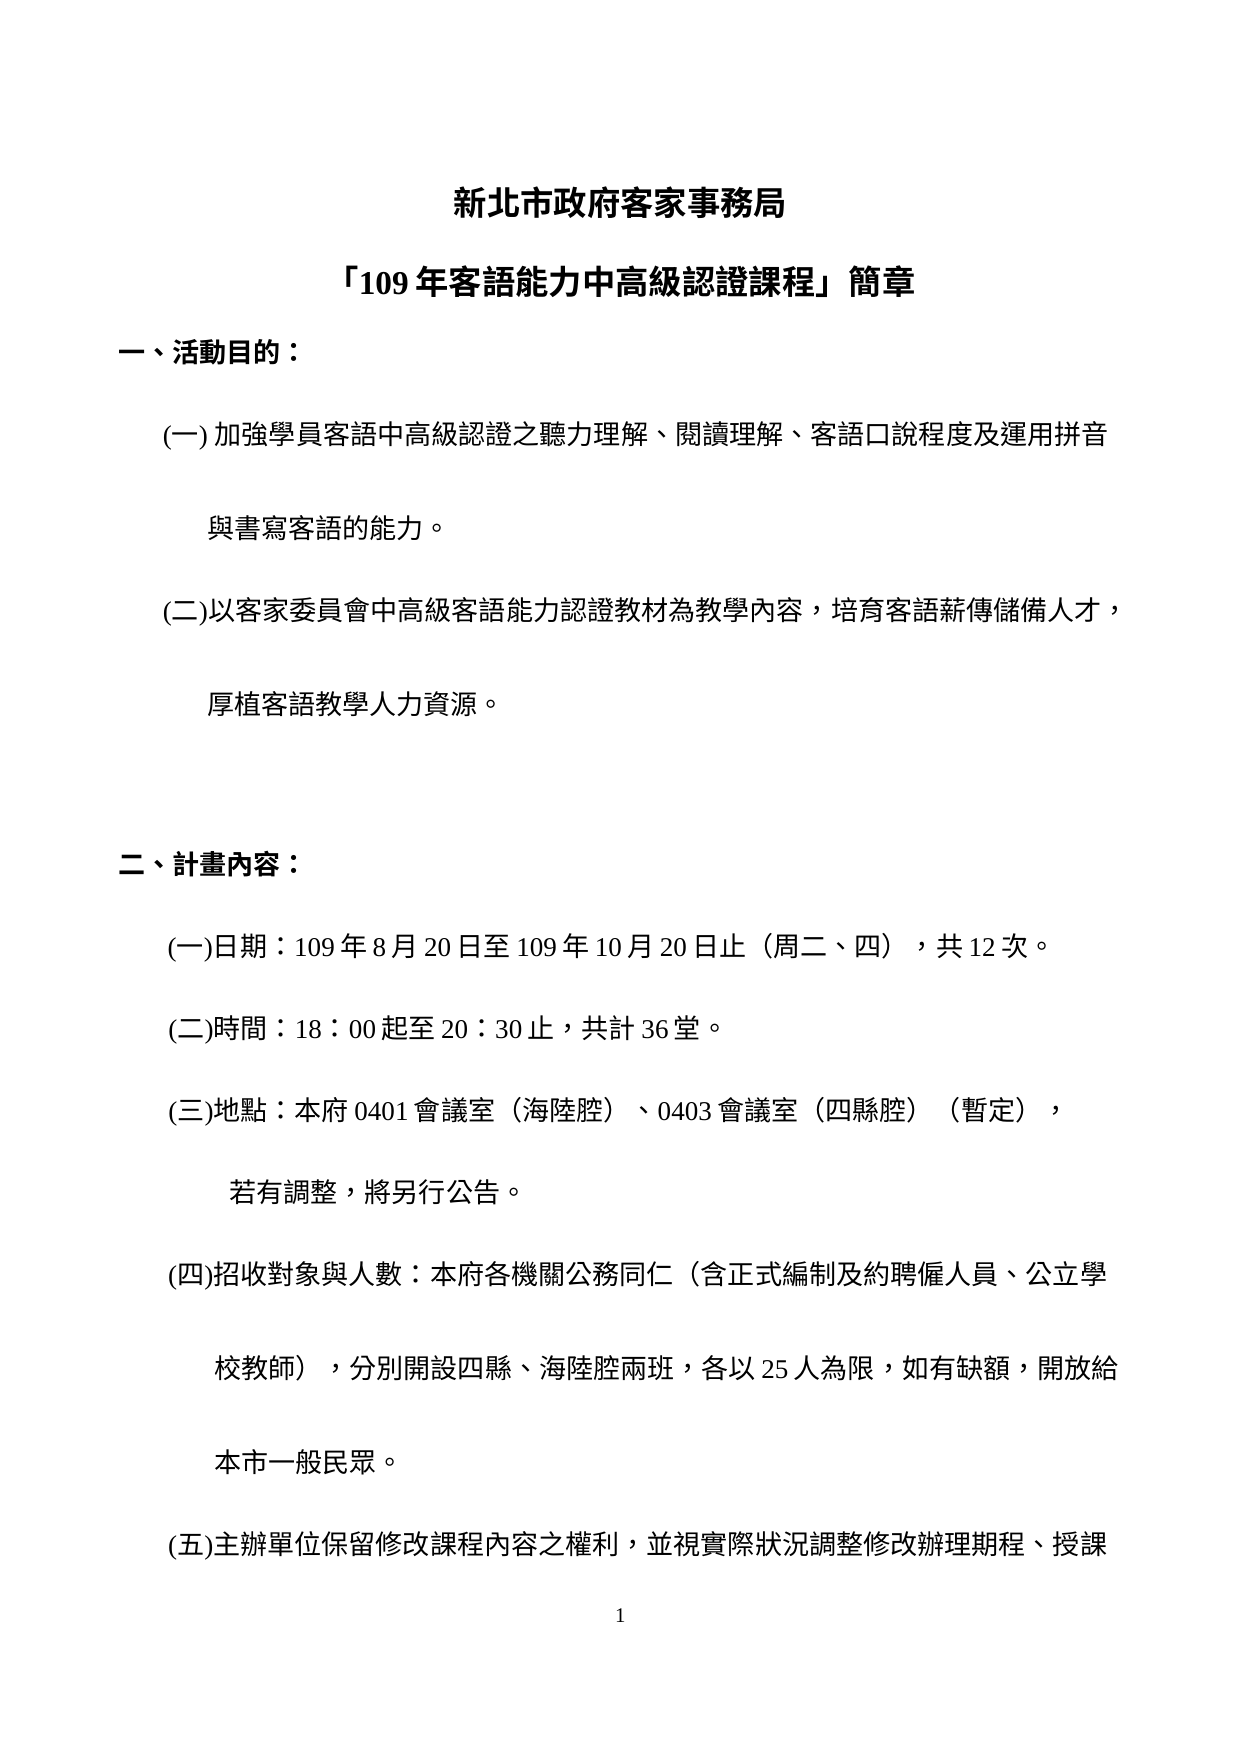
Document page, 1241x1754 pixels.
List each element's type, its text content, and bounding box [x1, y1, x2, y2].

text (二)以客家委員會中高級客語能力認證教材為教學內容，培育客語薪傳儲備人才，厚植客語教學人力資源。 [163, 567, 1122, 723]
text (四)招收對象與人數：本府各機關公務同仁（含正式編制及約聘僱人員、公立學校教師），分別開設四縣、海陸腔兩班，各以25人為限，如有缺額，開放給本市一般民眾。 [168, 1231, 1122, 1481]
text (一)日期：109年8月20日至109年10月20日止（周二、四），共12次。 [167, 903, 1122, 966]
text 若有調整，將另行公告。 [168, 1149, 1122, 1212]
text 二、計畫內容： [118, 821, 1122, 883]
text (一) 加強學員客語中高級認證之聽力理解、閱讀理解、客語口說程度及運用拼音與書寫客語的能力。 [163, 391, 1122, 547]
text (三)地點：本府0401會議室（海陸腔）、0403會議室（四縣腔）（暫定）， [168, 1067, 1122, 1130]
text 新北市政府客家事務局 [118, 159, 1122, 222]
text (二)時間：18：00起至20：30止，共計36堂。 [118, 985, 1122, 1048]
text (五)主辦單位保留修改課程內容之權利，並視實際狀況調整修改辦理期程、授課 [168, 1501, 1122, 1563]
text 「109年客語能力中高級認證課程」簡章 [118, 238, 1122, 301]
text 一、活動目的： [118, 309, 1122, 372]
